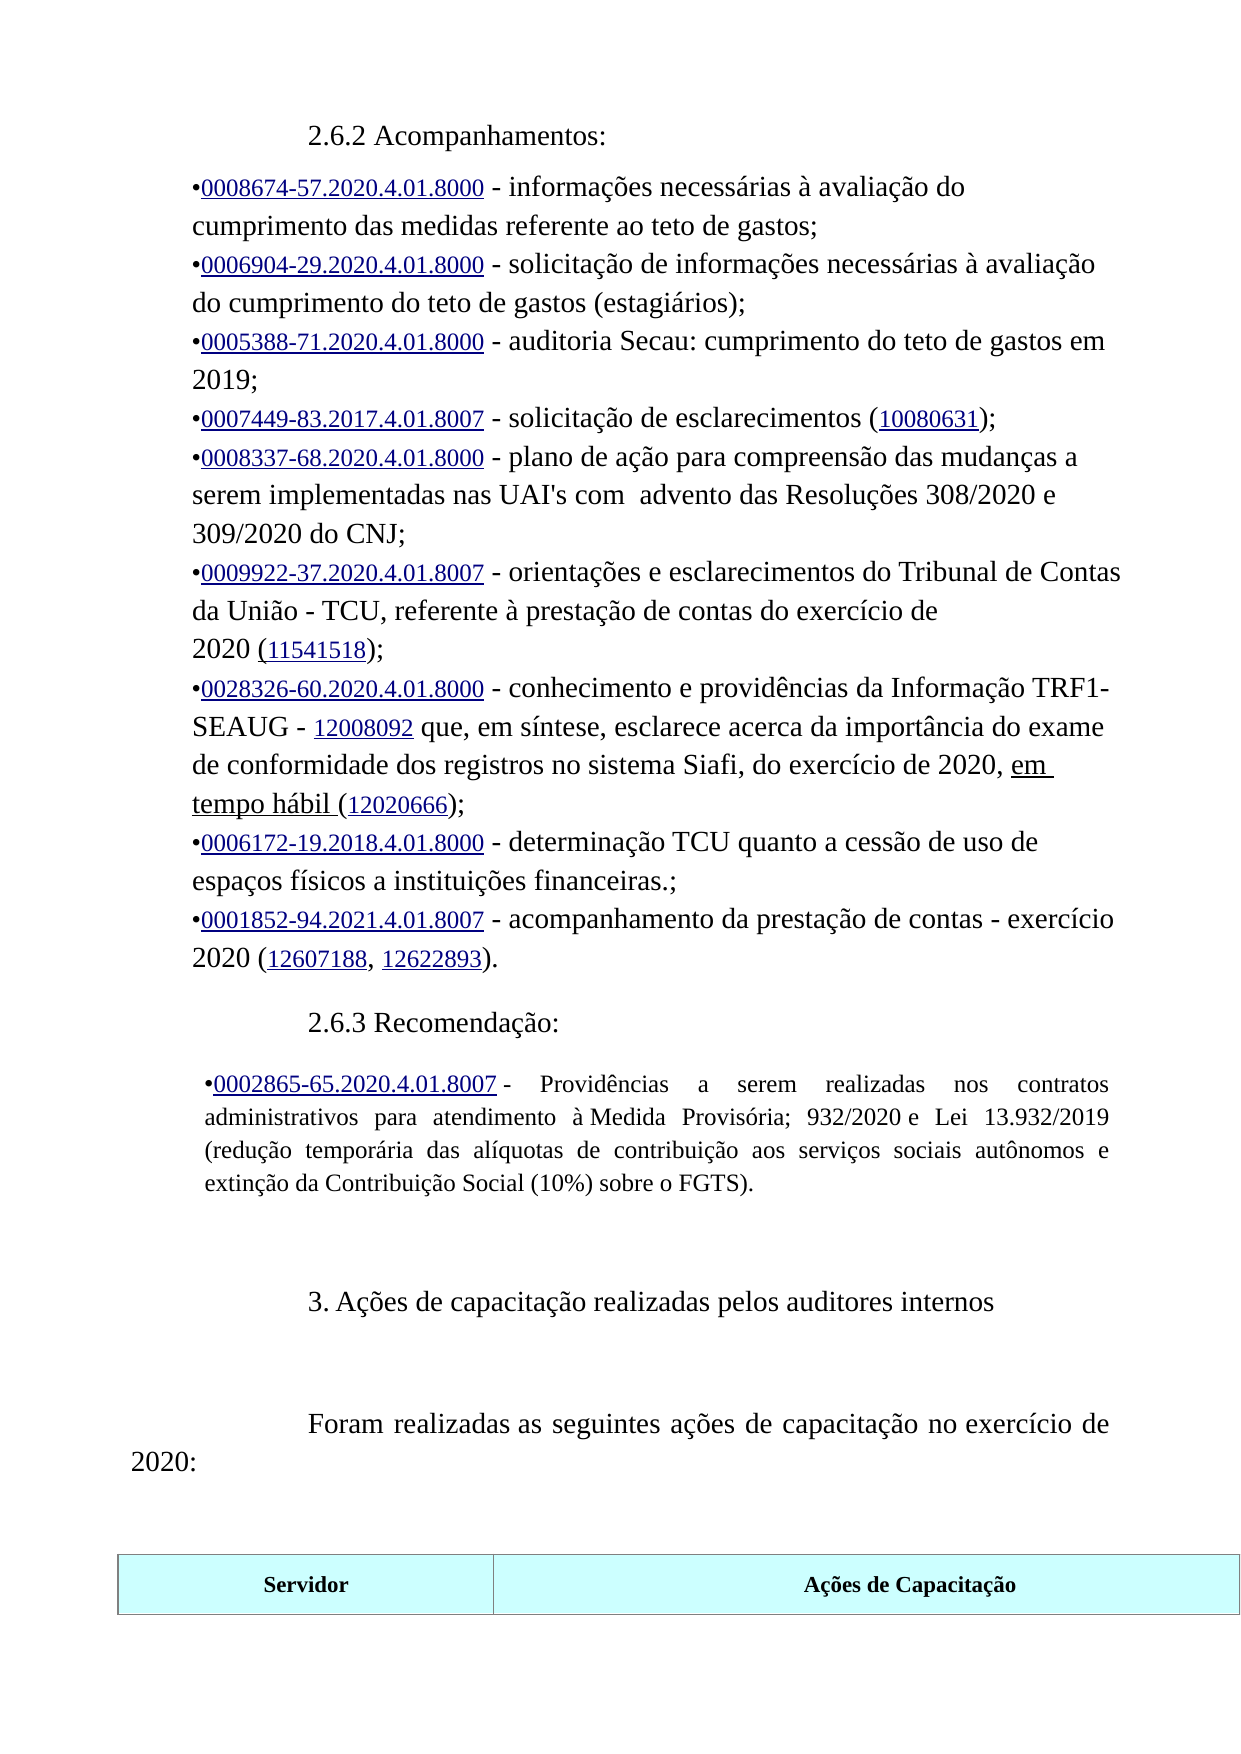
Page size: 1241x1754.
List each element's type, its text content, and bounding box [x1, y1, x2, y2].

list 0008337-68.2020.4.01.8000 - plano de ação para compreensão das mudanças a serem implementadas nas UAI's com advento das Resoluções 308/2020 e 309/2020 do CNJ; [118, 439, 1122, 549]
list 0008674-57.2020.4.01.8000 - informações necessárias à avaliação do cumprimento das medidas referente ao teto de gastos; [118, 169, 1122, 241]
text 3. Ações de capacitação realizadas pelos auditores internos [131, 1284, 1109, 1318]
list 0002865-65.2020.4.01.8007 - Providências a serem realizadas nos contratos administrativos para atendimento à Medida Provisória; 932/2020 e Lei 13.932/2019 (redução temporária das alíquotas de contribuição aos serviços sociais autônomos e extinção da Contribuição Social (10%) sobre o FGTS). [131, 1069, 1109, 1197]
table_header Ações de Capacitação [494, 1555, 1239, 1613]
list 0006904-29.2020.4.01.8000 - solicitação de informações necessárias à avaliação do cumprimento do teto de gastos (estagiários); [118, 246, 1122, 318]
list 0007449-83.2017.4.01.8007 - solicitação de esclarecimentos (10080631); [118, 400, 1122, 434]
list 0028326-60.2020.4.01.8000 - conhecimento e providências da Informação TRF1-SEAUG - 12008092 que, em síntese, esclarece acerca da importância do exame de conformidade dos registros no sistema Siafi, do exercício de 2020, em tempo hábil (12020666); [118, 670, 1122, 819]
list 0009922-37.2020.4.01.8007 - orientações e esclarecimentos do Tribunal de Contas da União - TCU, referente à prestação de contas do exercício de 2020 (11541518); [118, 554, 1122, 665]
text 2.6.3 Recomendação: [131, 1006, 1109, 1039]
text 2.6.2 Acompanhamentos: [131, 118, 1109, 152]
list 0001852-94.2021.4.01.8007 - acompanhamento da prestação de contas - exercício 2020 (12607188, 12622893). [118, 901, 1122, 973]
table_header Servidor [119, 1555, 493, 1613]
list 0006172-19.2018.4.01.8000 - determinação TCU quanto a cessão de uso de espaços físicos a instituições financeiras.​; [118, 824, 1122, 896]
text Foram realizadas as seguintes ações de capacitação no exercício de 2020: [131, 1406, 1109, 1478]
list 0005388-71.2020.4.01.8000 - auditoria Secau: cumprimento do teto de gastos em 2019; [118, 323, 1122, 395]
